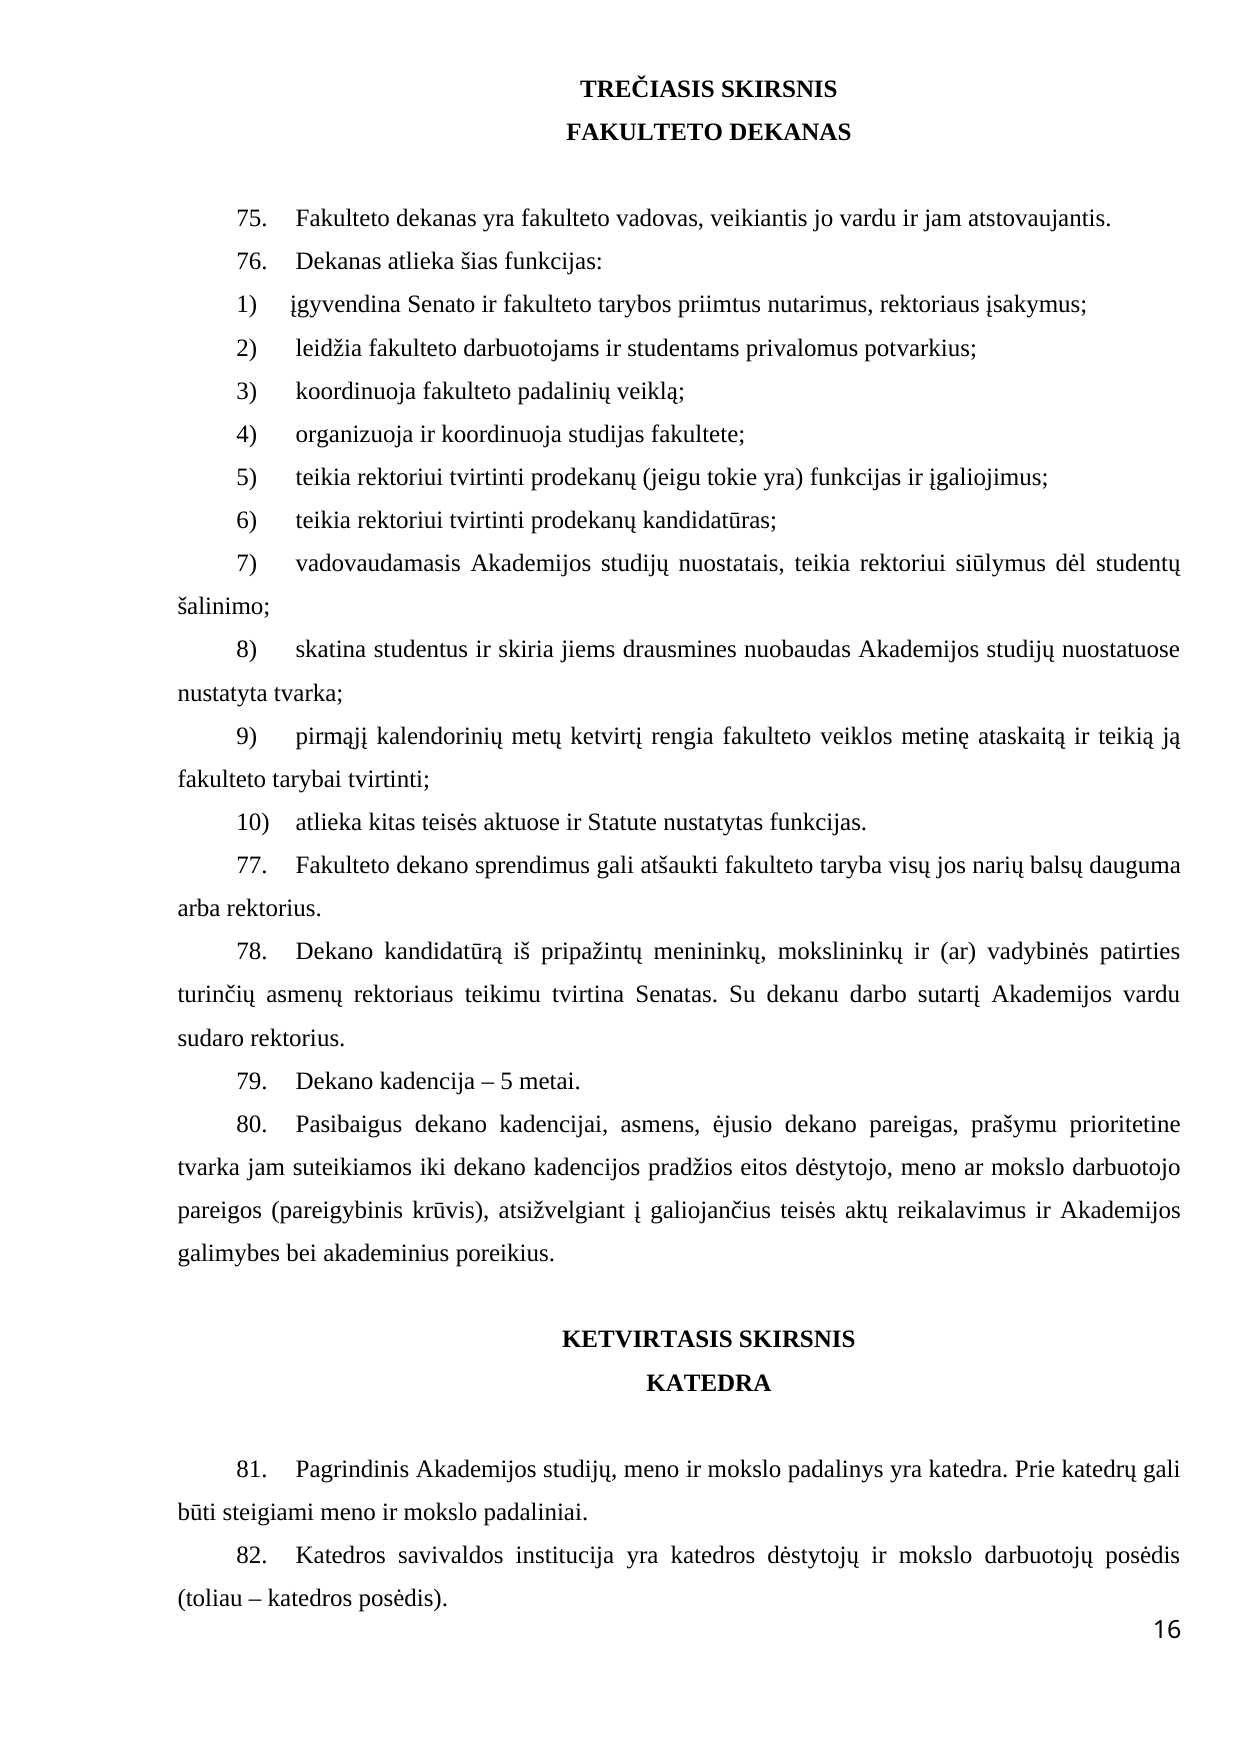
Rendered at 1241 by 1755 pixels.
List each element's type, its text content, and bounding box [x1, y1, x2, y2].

text Ketvirtasis SKIRSNIS [177, 1324, 1181, 1353]
text 78. Dekano kandidatūrą iš pripažintų menininkų, mokslininkų ir (ar) vadybinės patirties turinčių asmenų rektoriaus teikimu tvirtina Senatas. Su dekanu darbo sutartį Akademijos vardu sudaro rektorius. [177, 936, 1181, 1051]
text 77. Fakulteto dekano sprendimus gali atšaukti fakulteto taryba visų jos narių balsų dauguma arba rektorius. [177, 850, 1181, 922]
text 10) atlieka kitas teisės aktuose ir Statute nustatytas funkcijas. [177, 807, 1181, 836]
text 75. Fakulteto dekanas yra fakulteto vadovas, veikiantis jo vardu ir jam atstovaujantis. [177, 203, 1181, 232]
text 82. Katedros savivaldos institucija yra katedros dėstytojų ir mokslo darbuotojų posėdis (toliau – katedros posėdis). [177, 1540, 1181, 1612]
text 9) pirmąjį kalendorinių metų ketvirtį rengia fakulteto veiklos metinę ataskaitą ir teikią ją fakulteto tarybai tvirtinti; [177, 721, 1181, 793]
text 2) leidžia fakulteto darbuotojams ir studentams privalomus potvarkius; [177, 333, 1181, 361]
text 76. Dekanas atlieka šias funkcijas: [177, 246, 1181, 275]
text KATEDRA [177, 1368, 1181, 1396]
text 7) vadovaudamasis Akademijos studijų nuostatais, teikia rektoriui siūlymus dėl studentų šalinimo; [177, 548, 1181, 620]
text 80. Pasibaigus dekano kadencijai, asmens, ėjusio dekano pareigas, prašymu prioritetine tvarka jam suteikiamos iki dekano kadencijos pradžios eitos dėstytojo, meno ar mokslo darbuotojo pareigos (pareigybinis krūvis), atsižvelgiant į galiojančius teisės aktų reikalavimus ir Akademijos galimybes bei akademinius poreikius. [177, 1109, 1181, 1267]
text 6) teikia rektoriui tvirtinti prodekanų kandidatūras; [177, 505, 1181, 534]
text 1) įgyvendina Senato ir fakulteto tarybos priimtus nutarimus, rektoriaus įsakymus; [177, 289, 1181, 318]
text 81. Pagrindinis Akademijos studijų, meno ir mokslo padalinys yra katedra. Prie katedrų gali būti steigiami meno ir mokslo padaliniai. [177, 1454, 1181, 1526]
text FAKULTETO dekanas [177, 117, 1181, 146]
text 8) skatina studentus ir skiria jiems drausmines nuobaudas Akademijos studijų nuostatuose nustatyta tvarka; [177, 634, 1181, 706]
text 3) koordinuoja fakulteto padalinių veiklą; [177, 376, 1181, 404]
text 4) organizuoja ir koordinuoja studijas fakultete; [177, 419, 1181, 448]
text Trečiasis SKIRSNIS [177, 74, 1181, 103]
text 79. Dekano kadencija – 5 metai. [177, 1066, 1181, 1094]
text 5) teikia rektoriui tvirtinti prodekanų (jeigu tokie yra) funkcijas ir įgaliojimus; [177, 462, 1181, 491]
